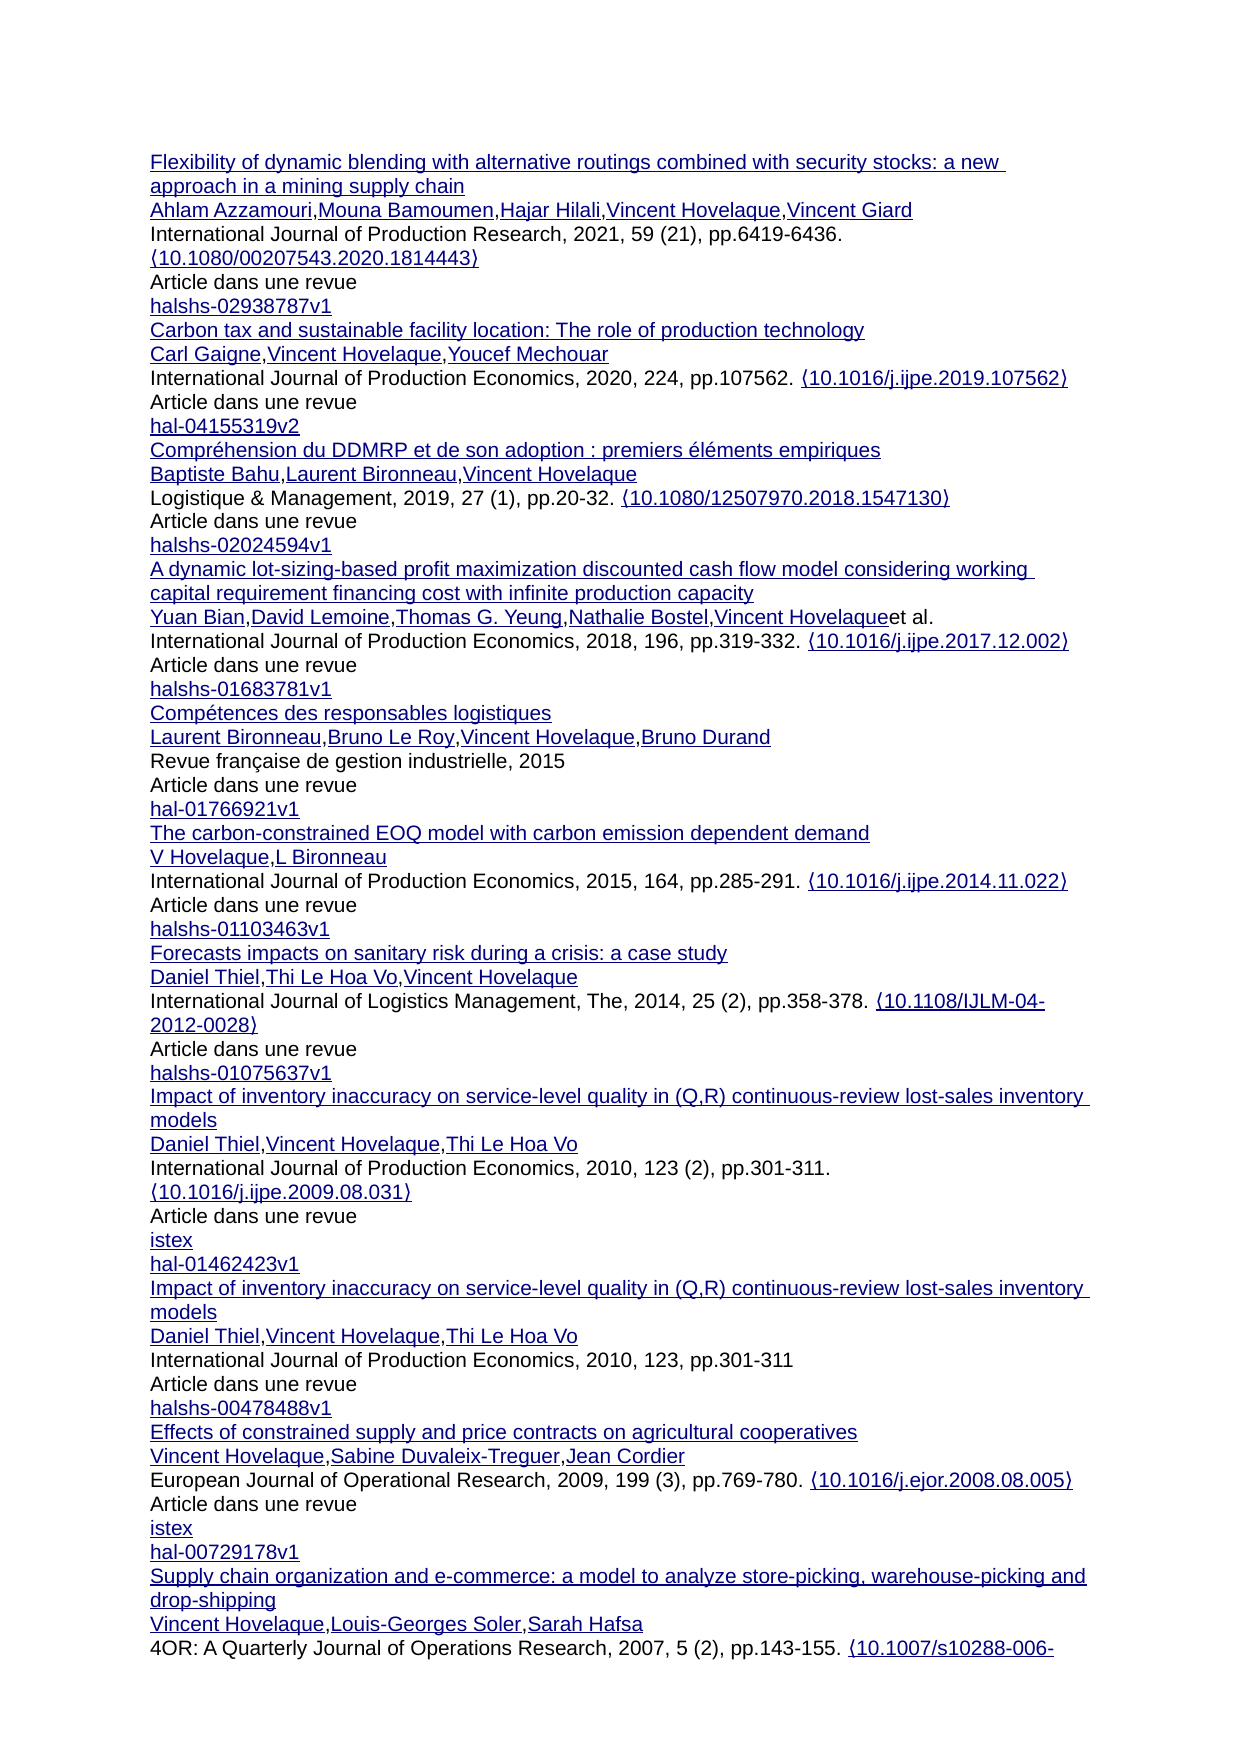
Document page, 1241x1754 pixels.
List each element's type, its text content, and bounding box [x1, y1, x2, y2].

table_cell Impact of inventory inaccuracy on service-level quality in (Q,R) continuous-review lost-sales inventory [150, 1276, 1090, 1297]
table_cell models Daniel Thiel,Vincent Hovelaque,Thi Le Hoa Vo International Journal of Production Economics, 2010, 123, pp.301-311 Article dans une revue halshs-00478488v1 [150, 1298, 1090, 1420]
table_cell Compétences des responsables logistiques Laurent Bironneau,Bruno Le Roy,Vincent Hovelaque,Bruno Durand Revue française de gestion industrielle, 2015 Article dans une revue hal-01766921v1 [150, 701, 1090, 821]
table_cell Compréhension du DDMRP et de son adoption : premiers éléments empiriques Baptiste Bahu,Laurent Bironneau,Vincent Hovelaque Logistique & Management, 2019, 27 (1), pp.20-32. ⟨10.1080/12507970.2018.1547130⟩ Article dans une revue halshs-02024594v1 [150, 438, 1090, 557]
table_cell Impact of inventory inaccuracy on service-level quality in (Q,R) continuous-review lost-sales inventory [150, 1084, 1090, 1105]
table_cell Forecasts impacts on sanitary risk during a crisis: a case study Daniel Thiel,Thi Le Hoa Vo,Vincent Hovelaque International Journal of Logistics Management, The, 2014, 25 (2), pp.358-378. ⟨10.1108/IJLM-04-2012-0028⟩ Article dans une revue halshs-01075637v1 [150, 941, 1090, 1084]
table_cell A dynamic lot-sizing-based profit maximization discounted cash flow model considering working capital requirement financing cost with infinite production capacity Yuan Bian,David Lemoine,Thomas G. Yeung,Nathalie Bostel,Vincent Hovelaqueet al. International Journal of Production Economics, 2018, 196, pp.319-332. ⟨10.1016/j.ijpe.2017.12.002⟩ Article dans une revue halshs-01683781v1 [150, 557, 1090, 701]
table_cell models Daniel Thiel,Vincent Hovelaque,Thi Le Hoa Vo International Journal of Production Economics, 2010, 123 (2), pp.301-311. ⟨10.1016/j.ijpe.2009.08.031⟩ Article dans une revue istex hal-01462423v1 [150, 1106, 1090, 1276]
table_cell Supply chain organization and e-commerce: a model to analyze store-picking, warehouse-picking and drop-shipping Vincent Hovelaque,Louis-Georges Soler,Sarah Hafsa 4OR: A Quarterly Journal of Operations Research, 2007, 5 (2), pp.143-155. ⟨10.1007/s10288-006- [150, 1564, 1090, 1659]
table_cell The carbon-constrained EOQ model with carbon emission dependent demand V Hovelaque,L Bironneau International Journal of Production Economics, 2015, 164, pp.285-291. ⟨10.1016/j.ijpe.2014.11.022⟩ Article dans une revue halshs-01103463v1 [150, 821, 1090, 941]
table_cell Carbon tax and sustainable facility location: The role of production technology Carl Gaigne,Vincent Hovelaque,Youcef Mechouar International Journal of Production Economics, 2020, 224, pp.107562. ⟨10.1016/j.ijpe.2019.107562⟩ Article dans une revue hal-04155319v2 [150, 318, 1090, 437]
table_cell Flexibility of dynamic blending with alternative routings combined with security stocks: a new approach in a mining supply chain Ahlam Azzamouri,Mouna Bamoumen,Hajar Hilali,Vincent Hovelaque,Vincent Giard International Journal of Production Research, 2021, 59 (21), pp.6419-6436. ⟨10.1080/00207543.2020.1814443⟩ Article dans une revue halshs-02938787v1 [150, 150, 1090, 318]
table_cell Effects of constrained supply and price contracts on agricultural cooperatives Vincent Hovelaque,Sabine Duvaleix-Treguer,Jean Cordier European Journal of Operational Research, 2009, 199 (3), pp.769-780. ⟨10.1016/j.ejor.2008.08.005⟩ Article dans une revue istex hal-00729178v1 [150, 1420, 1090, 1563]
